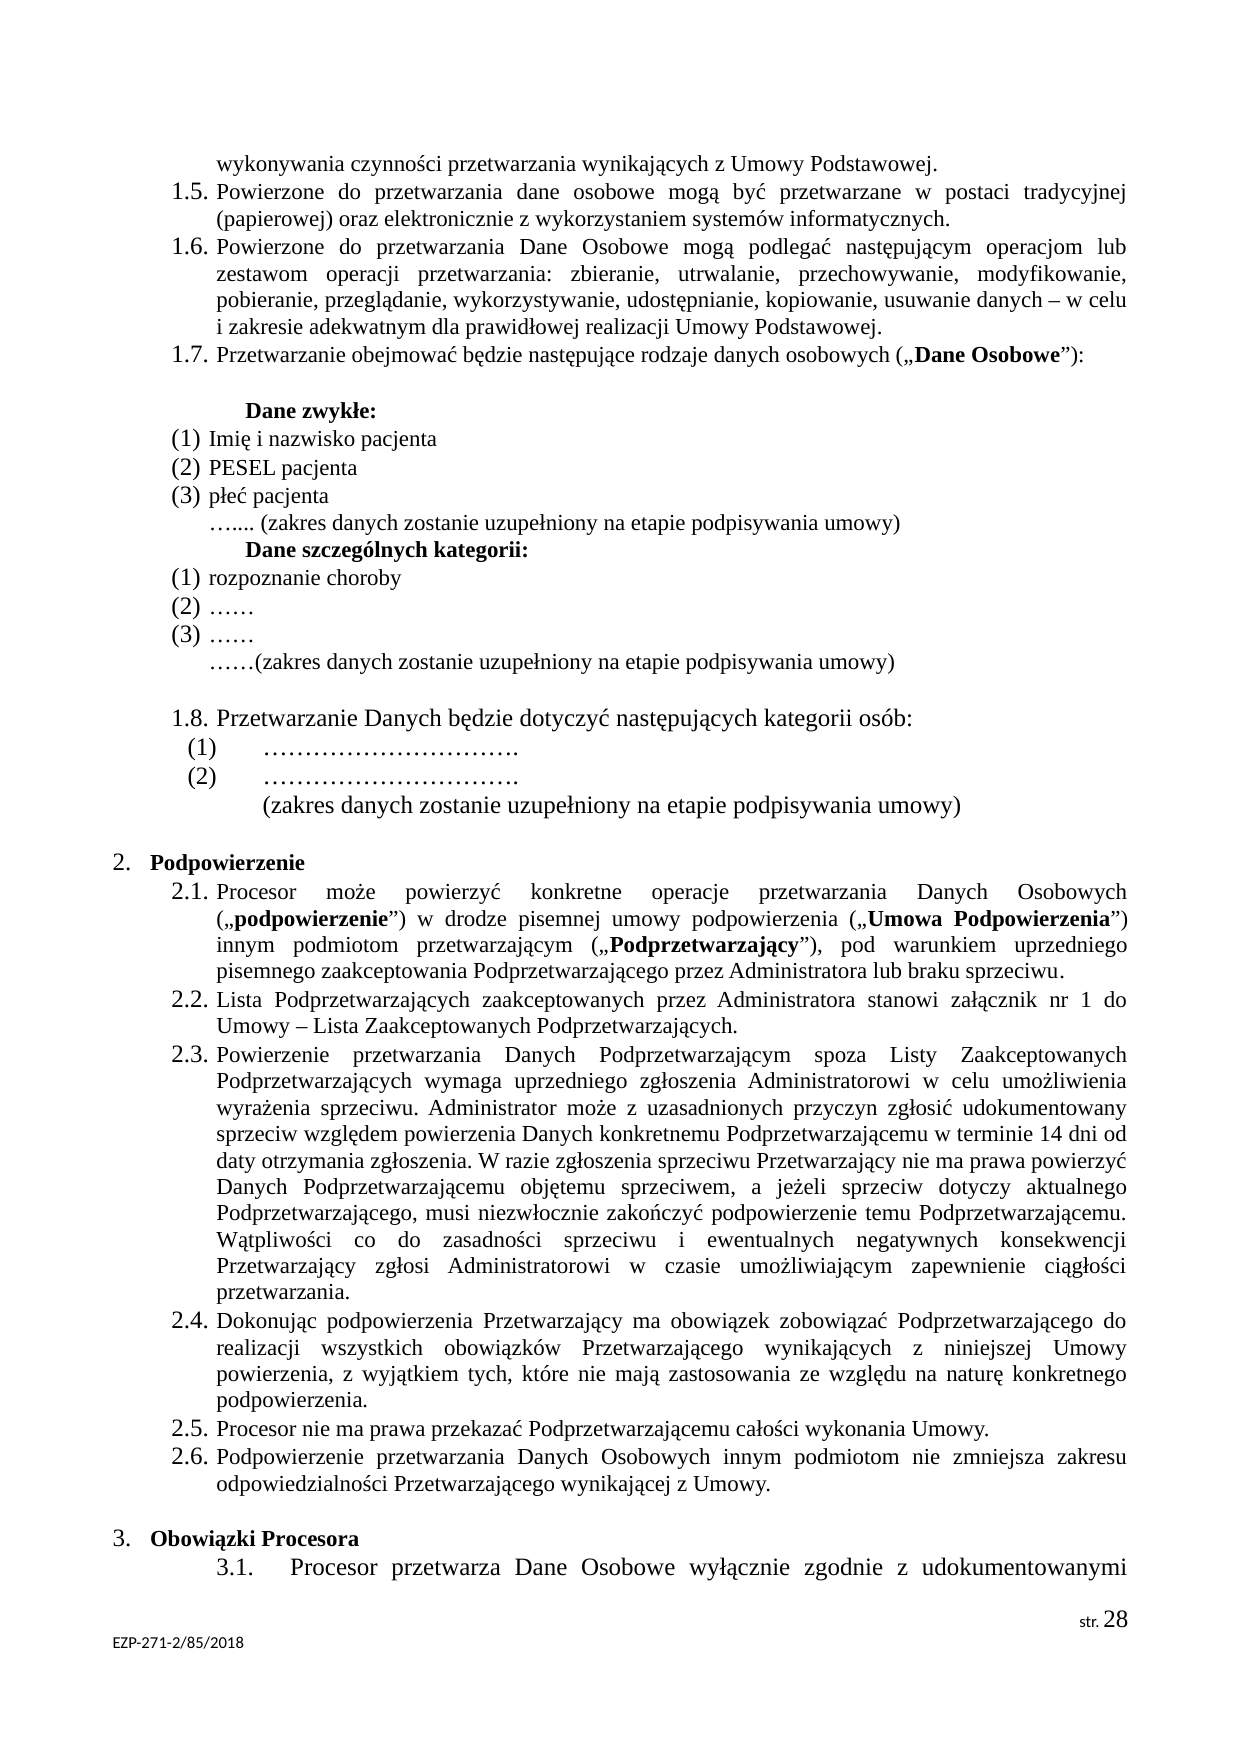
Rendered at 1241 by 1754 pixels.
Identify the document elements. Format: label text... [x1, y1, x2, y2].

list wykonywania czynności przetwarzania wynikających z Umowy Podstawowej. [171, 150, 1128, 176]
list Dokonując podpowierzenia Przetwarzający ma obowiązek zobowiązać Podprzetwarzającego do realizacji wszystkich obowiązków Przetwarzającego wynikających z niniejszej Umowy powierzenia, z wyjątkiem tych, które nie mają zastosowania ze względu na naturę konkretnego podpowierzenia. [171, 1305, 1128, 1413]
list Powierzone do przetwarzania Dane Osobowe mogą podlegać następującym operacjom lub zestawom operacji przetwarzania: zbieranie, utrwalanie, przechowywanie, modyfikowanie, pobieranie, przeglądanie, wykorzystywanie, udostępnianie, kopiowanie, usuwanie danych – w celu i zakresie adekwatnym dla prawidłowej realizacji Umowy Podstawowej. [171, 231, 1128, 339]
list …………………………. [187, 732, 1128, 761]
list Obowiązki Procesora [112, 1523, 1128, 1552]
list Powierzone do przetwarzania dane osobowe mogą być przetwarzane w postaci tradycyjnej (papierowej) oraz elektronicznie z wykorzystaniem systemów informatycznych. [171, 176, 1128, 231]
list rozpoznanie choroby [171, 562, 1128, 591]
list Przetwarzanie Danych będzie dotyczyć następujących kategorii osób: [171, 703, 1128, 732]
list PESEL pacjenta [171, 452, 1128, 481]
list Procesor może powierzyć konkretne operacje przetwarzania Danych Osobowych („podpowierzenie”) w drodze pisemnej umowy podpowierzenia („Umowa Podpowierzenia”) innym podmiotom przetwarzającym („Podprzetwarzający”), pod warunkiem uprzedniego pisemnego zaakceptowania Podprzetwarzającego przez Administratora lub braku sprzeciwu. [171, 876, 1128, 984]
list Powierzenie przetwarzania Danych Podprzetwarzającym spoza Listy Zaakceptowanych Podprzetwarzających wymaga uprzedniego zgłoszenia Administratorowi w celu umożliwienia wyrażenia sprzeciwu. Administrator może z uzasadnionych przyczyn zgłosić udokumentowany sprzeciw względem powierzenia Danych konkretnemu Podprzetwarzającemu w terminie 14 dni od daty otrzymania zgłoszenia. W razie zgłoszenia sprzeciwu Przetwarzający nie ma prawa powierzyć Danych Podprzetwarzającemu objętemu sprzeciwem, a jeżeli sprzeciw dotyczy aktualnego Podprzetwarzającego, musi niezwłocznie zakończyć podpowierzenie temu Podprzetwarzającemu. Wątpliwości co do zasadności sprzeciwu i ewentualnych negatywnych konsekwencji Przetwarzający zgłosi Administratorowi w czasie umożliwiającym zapewnienie ciągłości przetwarzania. [171, 1039, 1128, 1305]
list Procesor przetwarza Dane Osobowe wyłącznie zgodnie z udokumentowanymi [216, 1552, 1128, 1580]
list …………………………. [187, 761, 1128, 790]
list Imię i nazwisko pacjenta [171, 423, 1128, 452]
list …… [171, 591, 1128, 619]
text (zakres danych zostanie uzupełniony na etapie podpisywania umowy) [262, 790, 1128, 818]
list Procesor nie ma prawa przekazać Podprzetwarzającemu całości wykonania Umowy. [171, 1413, 1128, 1441]
text ….... (zakres danych zostanie uzupełniony na etapie podpisywania umowy) [209, 509, 1128, 536]
list Podpowierzenie przetwarzania Danych Osobowych innym podmiotom nie zmniejsza zakresu odpowiedzialności Przetwarzającego wynikającej z Umowy. [171, 1441, 1128, 1496]
list Lista Podprzetwarzających zaakceptowanych przez Administratora stanowi załącznik nr 1 do Umowy – Lista Zaakceptowanych Podprzetwarzających. [171, 984, 1128, 1039]
text Dane szczególnych kategorii: [186, 536, 1128, 562]
text Dane zwykłe: [186, 397, 1128, 423]
list Podpowierzenie [112, 847, 1128, 876]
text ……(zakres danych zostanie uzupełniony na etapie podpisywania umowy) [209, 648, 1128, 675]
list płeć pacjenta [171, 481, 1128, 509]
list …… [171, 619, 1128, 648]
list Przetwarzanie obejmować będzie następujące rodzaje danych osobowych („Dane Osobowe”): [171, 339, 1128, 368]
